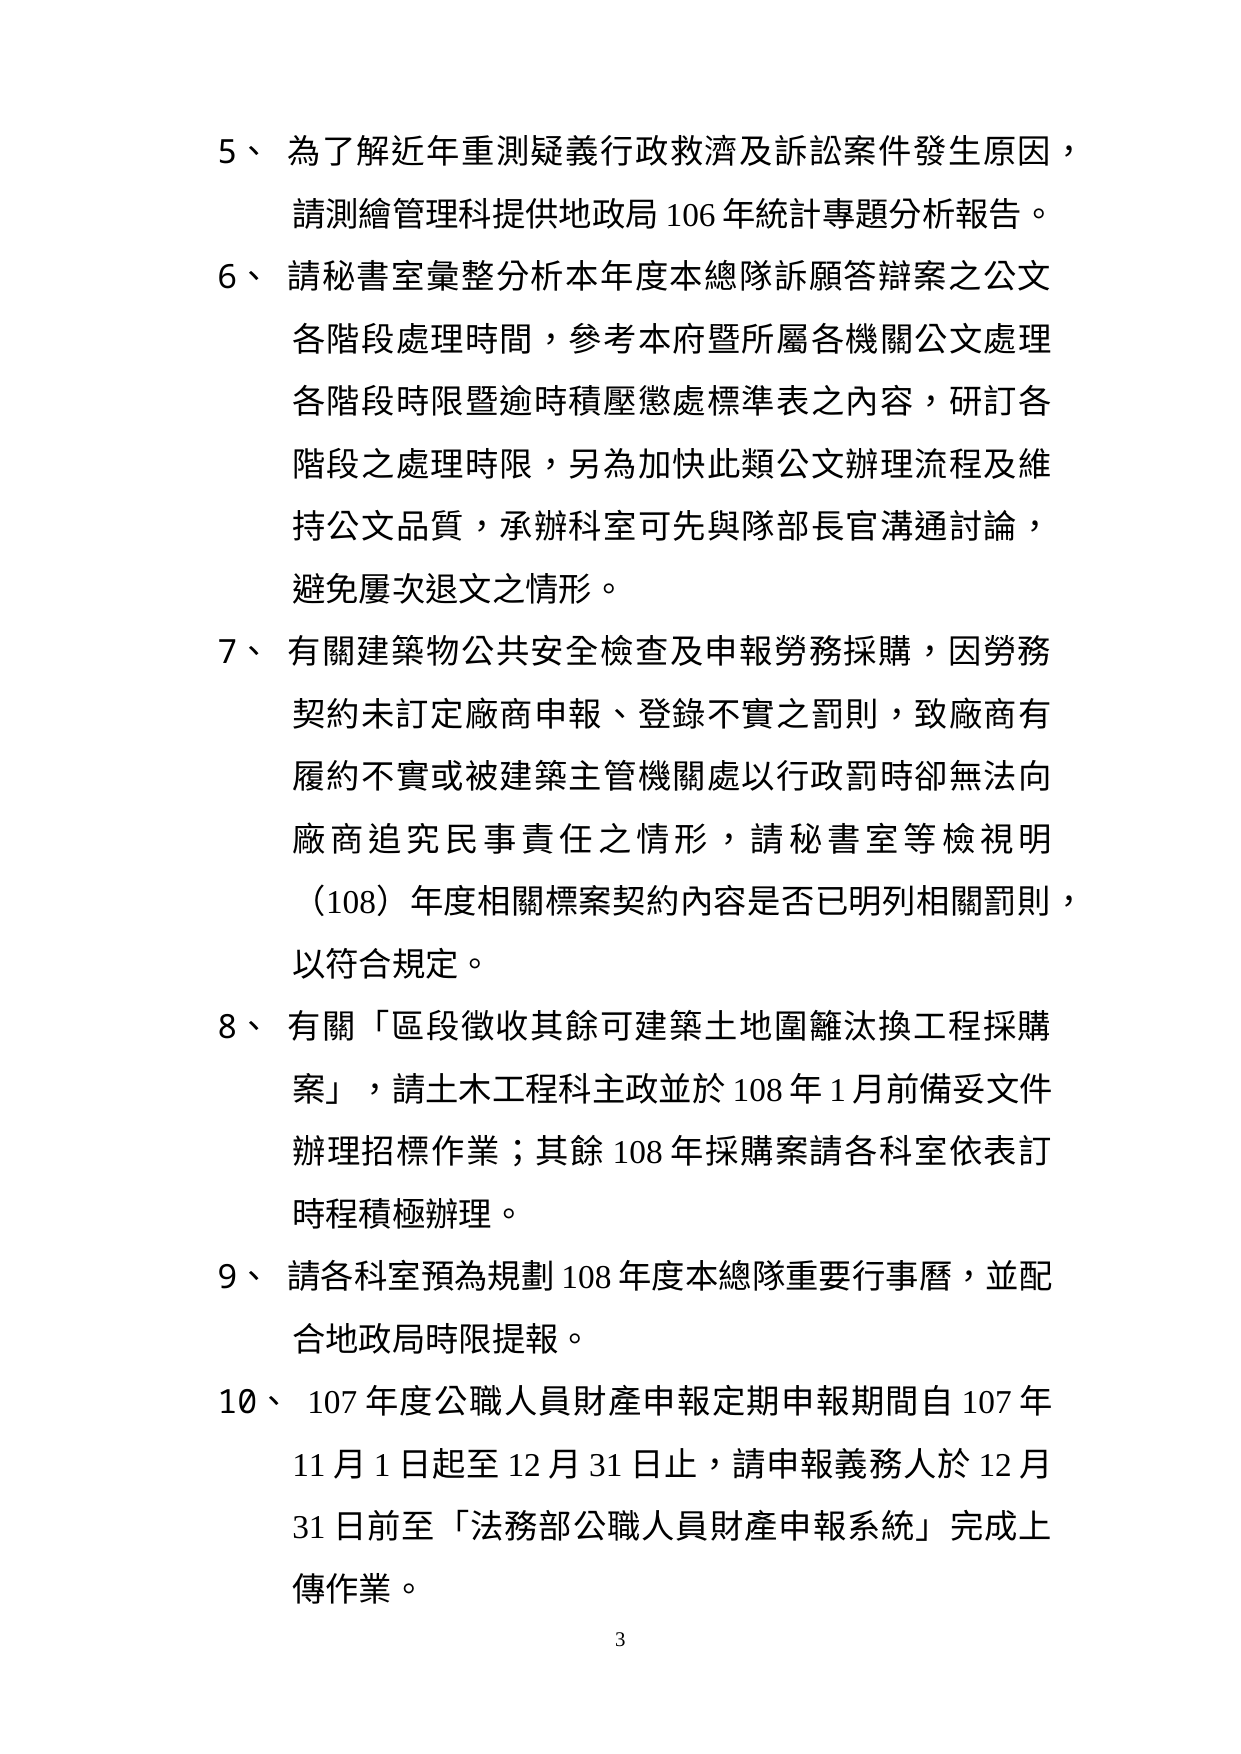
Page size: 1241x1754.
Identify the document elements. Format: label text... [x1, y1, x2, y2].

list 有關建築物公共安全檢查及申報勞務採購，因勞務契約未訂定廠商申報、登錄不實之罰則，致廠商有履約不實或被建築主管機關處以行政罰時卻無法向廠商追究民事責任之情形，請秘書室等檢視明（108）年度相關標案契約內容是否已明列相關罰則，以符合規定。 [217, 608, 1053, 983]
list 有關「區段徵收其餘可建築土地圍籬汰換工程採購案」，請土木工程科主政並於108年1月前備妥文件辦理招標作業；其餘108年採購案請各科室依表訂時程積極辦理。 [217, 983, 1053, 1233]
list 為了解近年重測疑義行政救濟及訴訟案件發生原因，請測繪管理科提供地政局106年統計專題分析報告。 [217, 108, 1053, 233]
list 請各科室預為規劃108年度本總隊重要行事曆，並配合地政局時限提報。 [217, 1233, 1053, 1358]
list 107年度公職人員財產申報定期申報期間自107年11月1日起至12月31日止，請申報義務人於12月31日前至「法務部公職人員財產申報系統」完成上傳作業。 [217, 1358, 1053, 1608]
list 請秘書室彙整分析本年度本總隊訴願答辯案之公文各階段處理時間，參考本府暨所屬各機關公文處理各階段時限暨逾時積壓懲處標準表之內容，研訂各階段之處理時限，另為加快此類公文辦理流程及維持公文品質，承辦科室可先與隊部長官溝通討論，避免屢次退文之情形。 [217, 233, 1053, 608]
